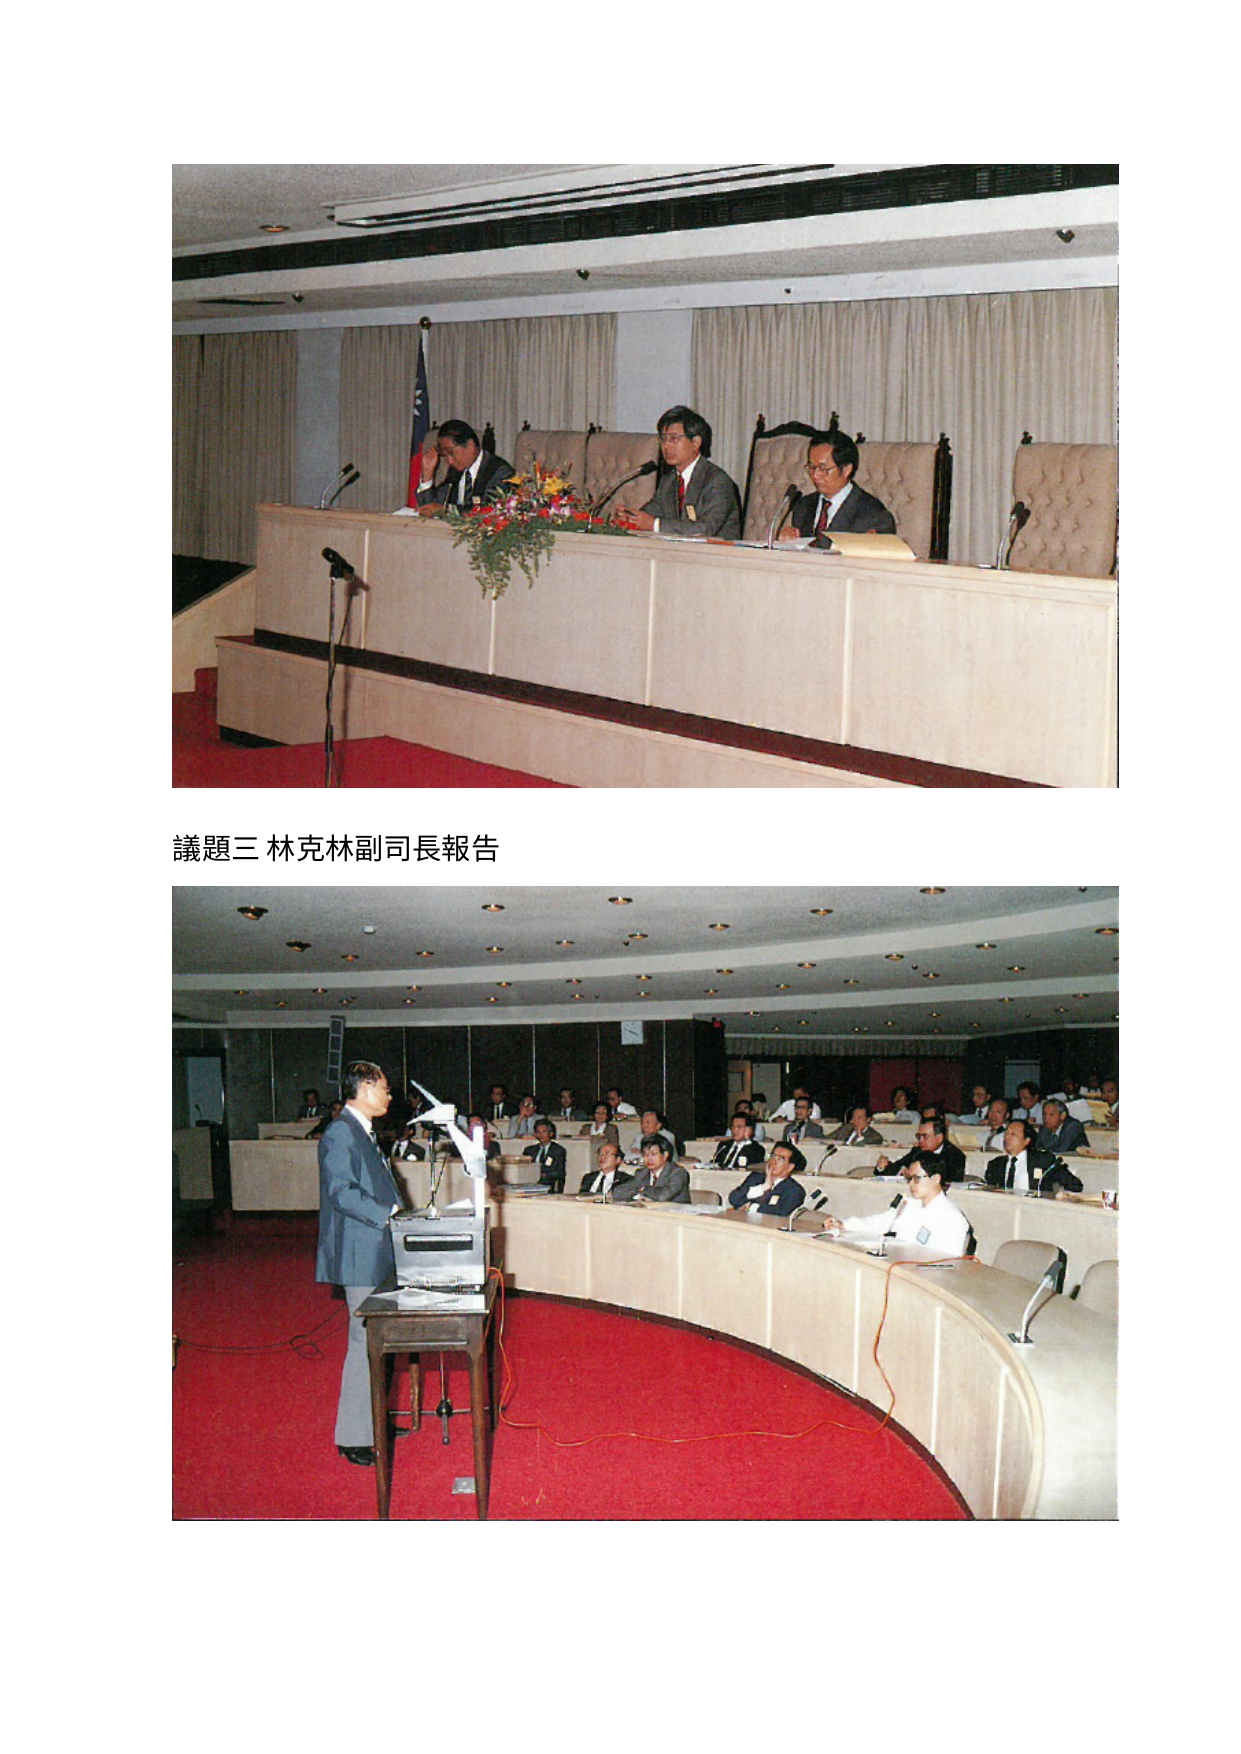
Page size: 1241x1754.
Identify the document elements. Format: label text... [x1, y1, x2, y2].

picture [172, 886, 1119, 1521]
text 議題三 林克林副司長報告 [173, 826, 1092, 868]
picture [172, 164, 1119, 788]
